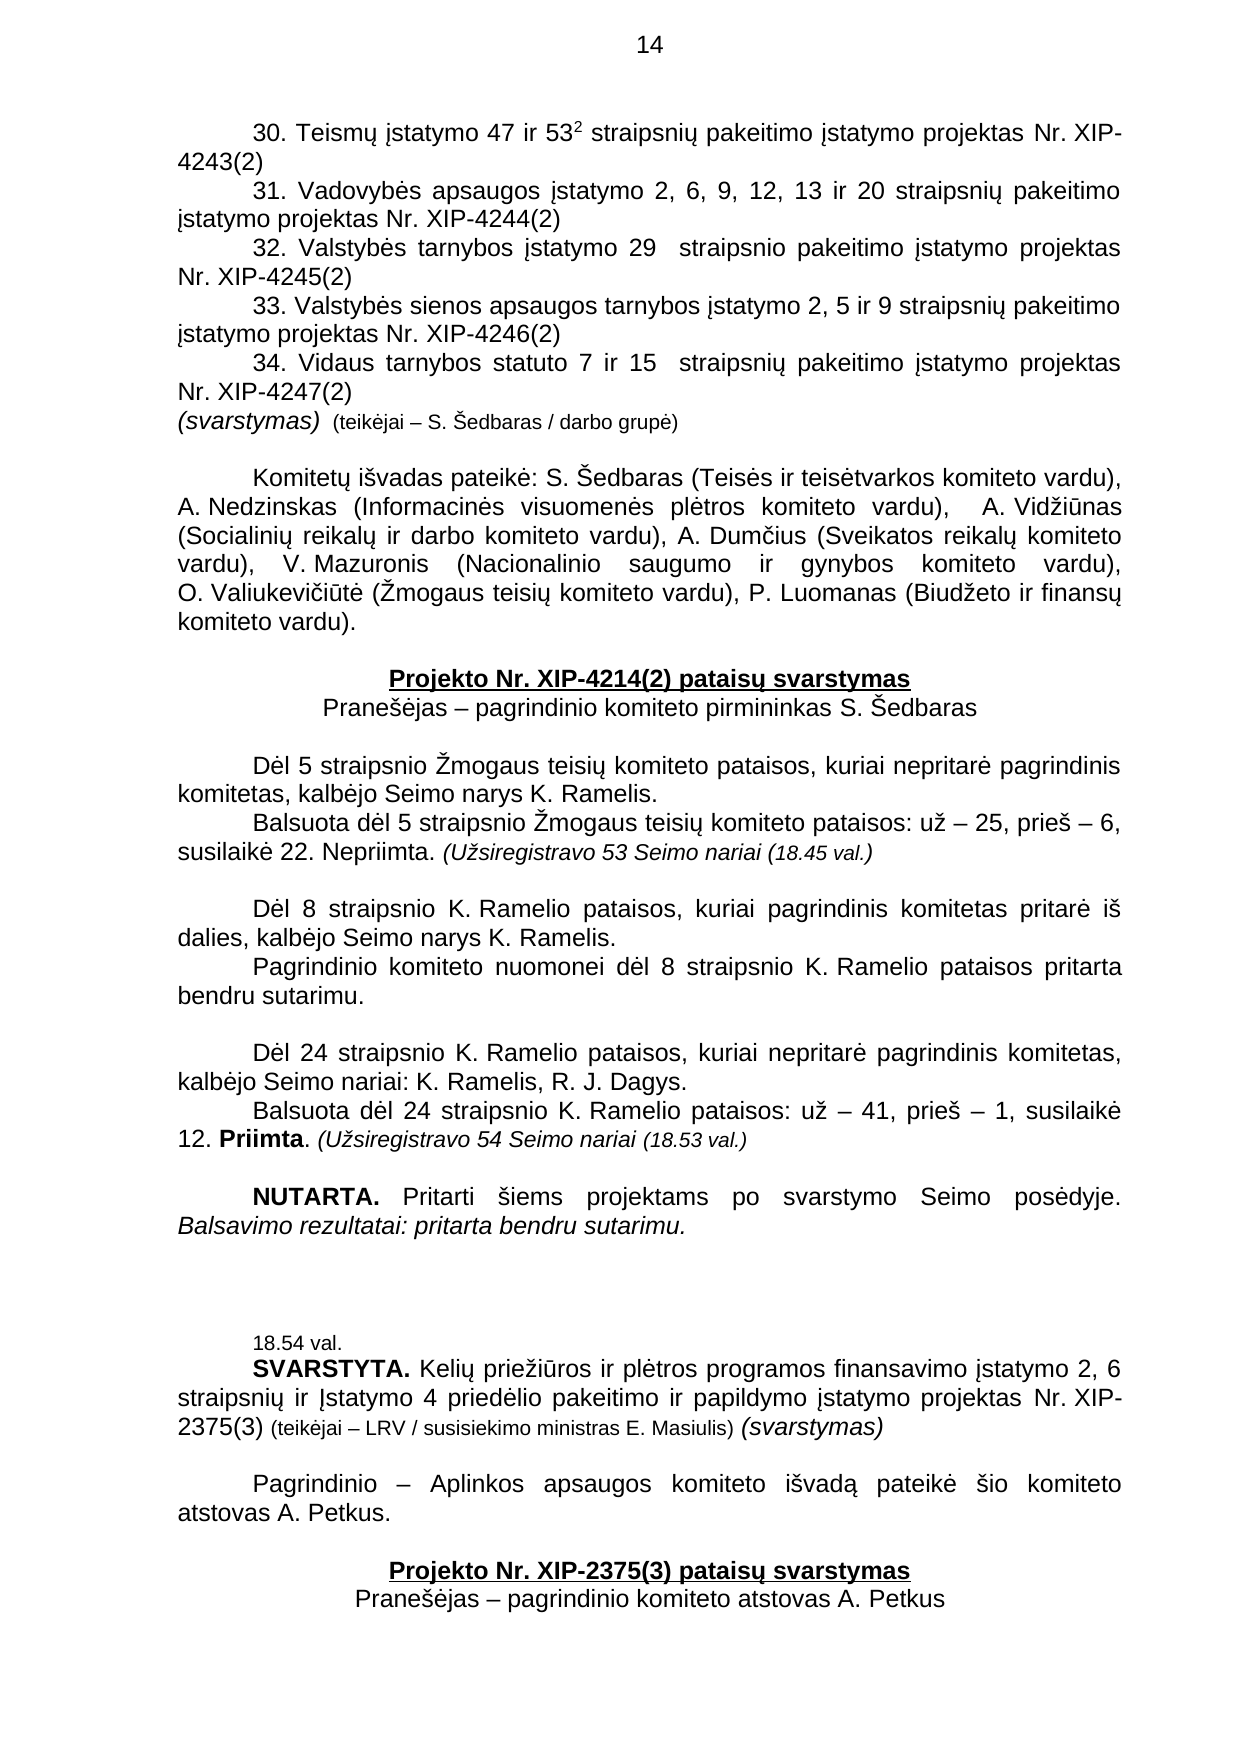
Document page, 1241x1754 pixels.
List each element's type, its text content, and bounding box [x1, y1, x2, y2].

text Balsuota dėl 5 straipsnio Žmogaus teisių komiteto pataisos: už – 25, prieš – 6, susilaikė 22. Nepriimta. (Užsiregistravo 53 Seimo nariai (18.45 val.) [177, 808, 1122, 866]
text 32. Valstybės tarnybos įstatymo 29 straipsnio pakeitimo įstatymo projektas Nr. XIP-4245(2) [177, 233, 1122, 291]
text 34. Vidaus tarnybos statuto 7 ir 15 straipsnių pakeitimo įstatymo projektas Nr. XIP-4247(2) [177, 348, 1122, 406]
text Pagrindinio – Aplinkos apsaugos komiteto išvadą pateikė šio komiteto atstovas A. Petkus. [177, 1469, 1122, 1527]
text Pranešėjas – pagrindinio komiteto atstovas A. Petkus [177, 1584, 1122, 1613]
text Dėl 24 straipsnio K. Ramelio pataisos, kuriai nepritarė pagrindinis komitetas, kalbėjo Seimo nariai: K. Ramelis, R. J. Dagys. [177, 1038, 1122, 1096]
text 33. Valstybės sienos apsaugos tarnybos įstatymo 2, 5 ir 9 straipsnių pakeitimo įstatymo projektas Nr. XIP-4246(2) [177, 291, 1122, 348]
text 18.54 val. [177, 1330, 1122, 1354]
text 30. Teismų įstatymo 47 ir 532 straipsnių pakeitimo įstatymo projektas Nr. XIP-4243(2) [177, 118, 1122, 176]
text NUTARTA. Pritarti šiems projektams po svarstymo Seimo posėdyje. Balsavimo rezultatai: pritarta bendru sutarimu. [177, 1182, 1122, 1239]
text SVARSTYTA. Kelių priežiūros ir plėtros programos finansavimo įstatymo 2, 6 straipsnių ir Įstatymo 4 priedėlio pakeitimo ir papildymo įstatymo projektas Nr. XIP-2375(3) (teikėjai – LRV / susisiekimo ministras E. Masiulis) (svarstymas) [177, 1354, 1122, 1441]
text Pranešėjas – pagrindinio komiteto pirmininkas S. Šedbaras [177, 693, 1122, 722]
text (svarstymas) (teikėjai – S. Šedbaras / darbo grupė) [177, 406, 1122, 434]
subtitle Projekto Nr. XIP-4214(2) pataisų svarstymas [177, 664, 1122, 693]
text Komitetų išvadas pateikė: S. Šedbaras (Teisės ir teisėtvarkos komiteto vardu), A. Nedzinskas (Informacinės visuomenės plėtros komiteto vardu), A. Vidžiūnas (Socialinių reikalų ir darbo komiteto vardu), A. Dumčius (Sveikatos reikalų komiteto vardu), V. Mazuronis (Nacionalinio saugumo ir gynybos komiteto vardu), O. Valiukevičiūtė (Žmogaus teisių komiteto vardu), P. Luomanas (Biudžeto ir finansų komiteto vardu). [177, 463, 1122, 636]
text 31. Vadovybės apsaugos įstatymo 2, 6, 9, 12, 13 ir 20 straipsnių pakeitimo įstatymo projektas Nr. XIP-4244(2) [177, 176, 1122, 233]
text Dėl 8 straipsnio K. Ramelio pataisos, kuriai pagrindinis komitetas pritarė iš dalies, kalbėjo Seimo narys K. Ramelis. [177, 894, 1122, 952]
subtitle Projekto Nr. XIP-2375(3) pataisų svarstymas [177, 1556, 1122, 1584]
text Dėl 5 straipsnio Žmogaus teisių komiteto pataisos, kuriai nepritarė pagrindinis komitetas, kalbėjo Seimo narys K. Ramelis. [177, 751, 1122, 808]
text Balsuota dėl 24 straipsnio K. Ramelio pataisos: už – 41, prieš – 1, susilaikė 12. Priimta. (Užsiregistravo 54 Seimo nariai (18.53 val.) [177, 1096, 1122, 1153]
text Pagrindinio komiteto nuomonei dėl 8 straipsnio K. Ramelio pataisos pritarta bendru sutarimu. [177, 952, 1122, 1009]
